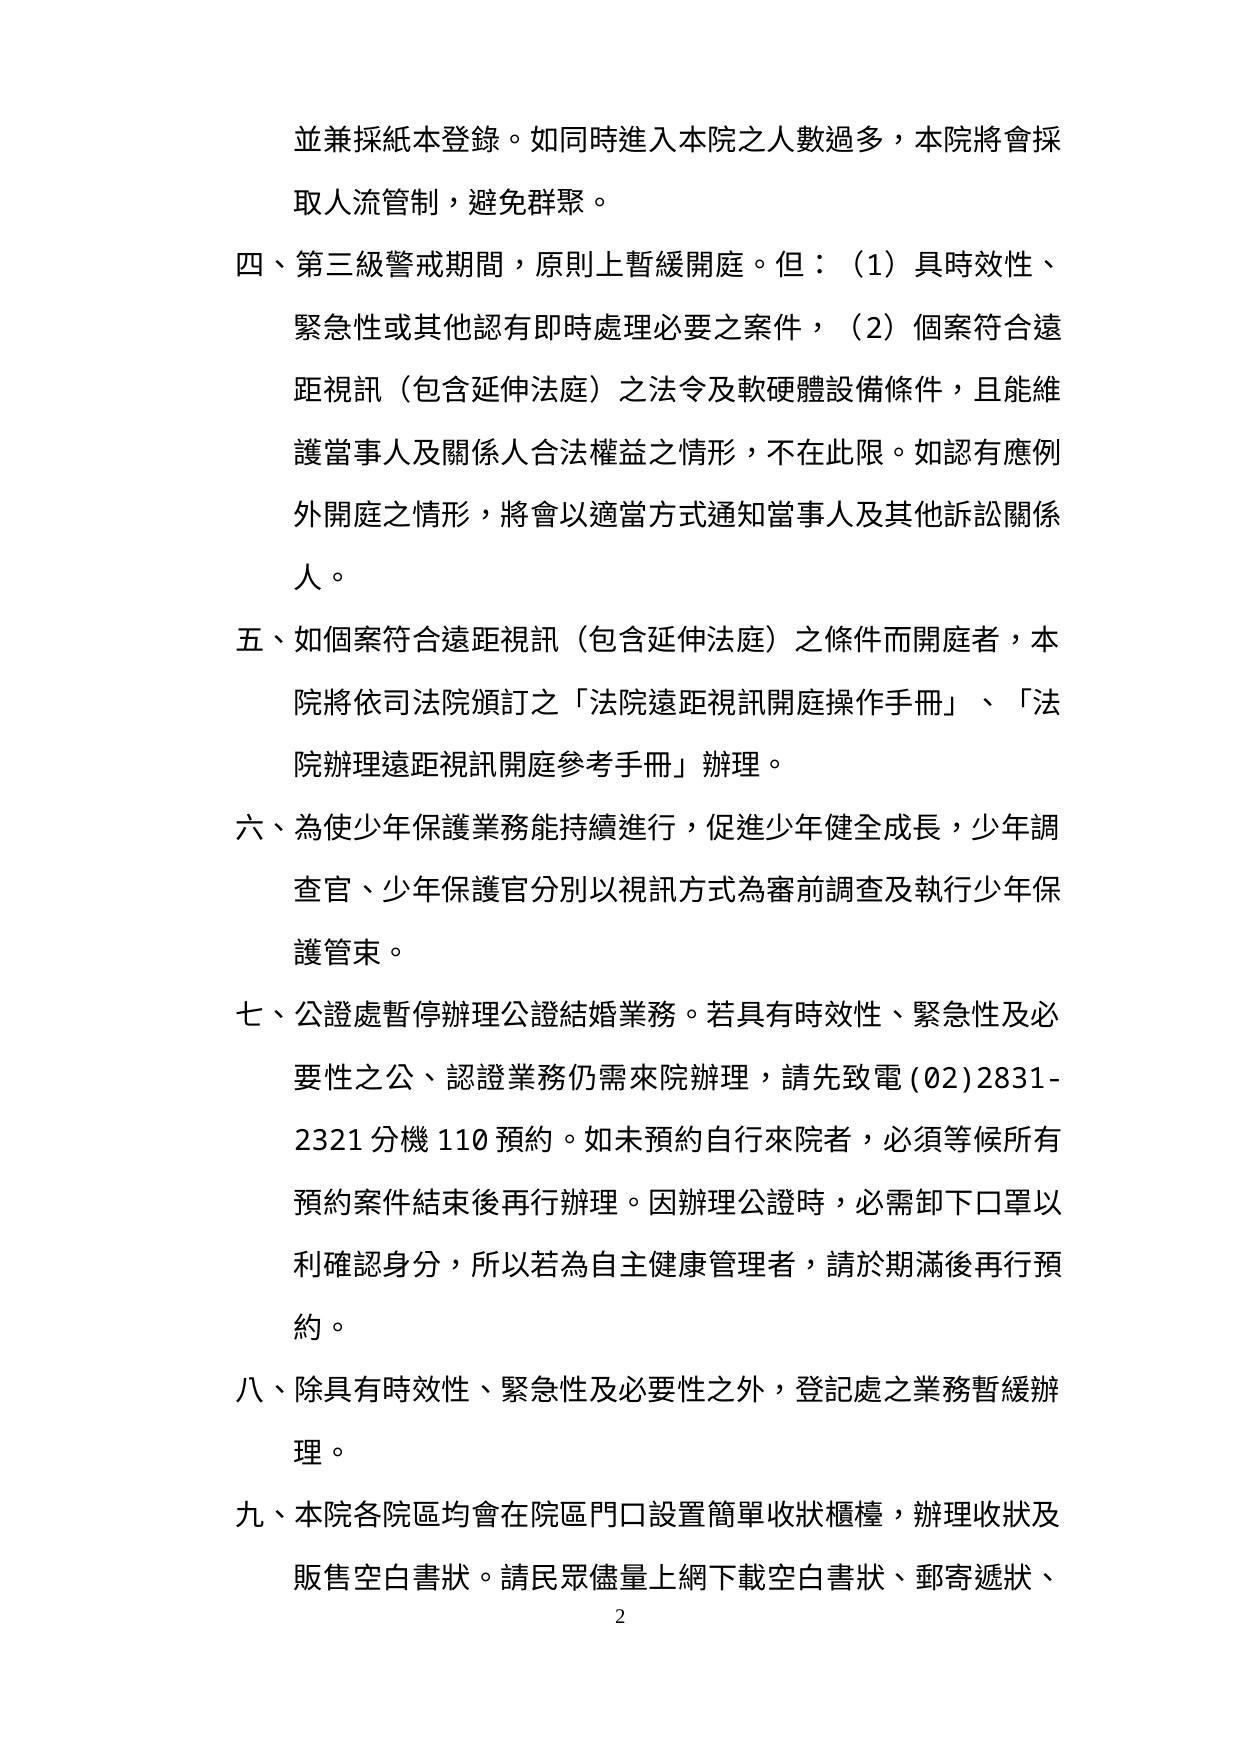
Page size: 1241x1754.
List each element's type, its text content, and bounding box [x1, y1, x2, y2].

text 並兼採紙本登錄。如同時進入本院之人數過多，本院將會採取人流管制，避免群聚。 [235, 96, 1063, 221]
text 九、本院各院區均會在院區門口設置簡單收狀櫃檯，辦理收狀及販售空白書狀。請民眾儘量上網下載空白書狀、郵寄遞狀、 [235, 1471, 1063, 1596]
text 七、公證處暫停辦理公證結婚業務。若具有時效性、緊急性及必要性之公、認證業務仍需來院辦理，請先致電(02)2831-2321分機110預約。如未預約自行來院者，必須等候所有預約案件結束後再行辦理。因辦理公證時，必需卸下口罩以利確認身分，所以若為自主健康管理者，請於期滿後再行預約。 [235, 971, 1063, 1346]
text 四、第三級警戒期間，原則上暫緩開庭。但：（1）具時效性、緊急性或其他認有即時處理必要之案件，（2）個案符合遠距視訊（包含延伸法庭）之法令及軟硬體設備條件，且能維護當事人及關係人合法權益之情形，不在此限。如認有應例外開庭之情形，將會以適當方式通知當事人及其他訴訟關係人。 [235, 221, 1063, 596]
text 八、除具有時效性、緊急性及必要性之外，登記處之業務暫緩辦理。 [235, 1346, 1063, 1471]
text 六、為使少年保護業務能持續進行，促進少年健全成長，少年調查官、少年保護官分別以視訊方式為審前調查及執行少年保護管束。 [235, 784, 1063, 971]
text 五、如個案符合遠距視訊（包含延伸法庭）之條件而開庭者，本院將依司法院頒訂之「法院遠距視訊開庭操作手冊」、「法院辦理遠距視訊開庭參考手冊」辦理。 [235, 596, 1063, 784]
